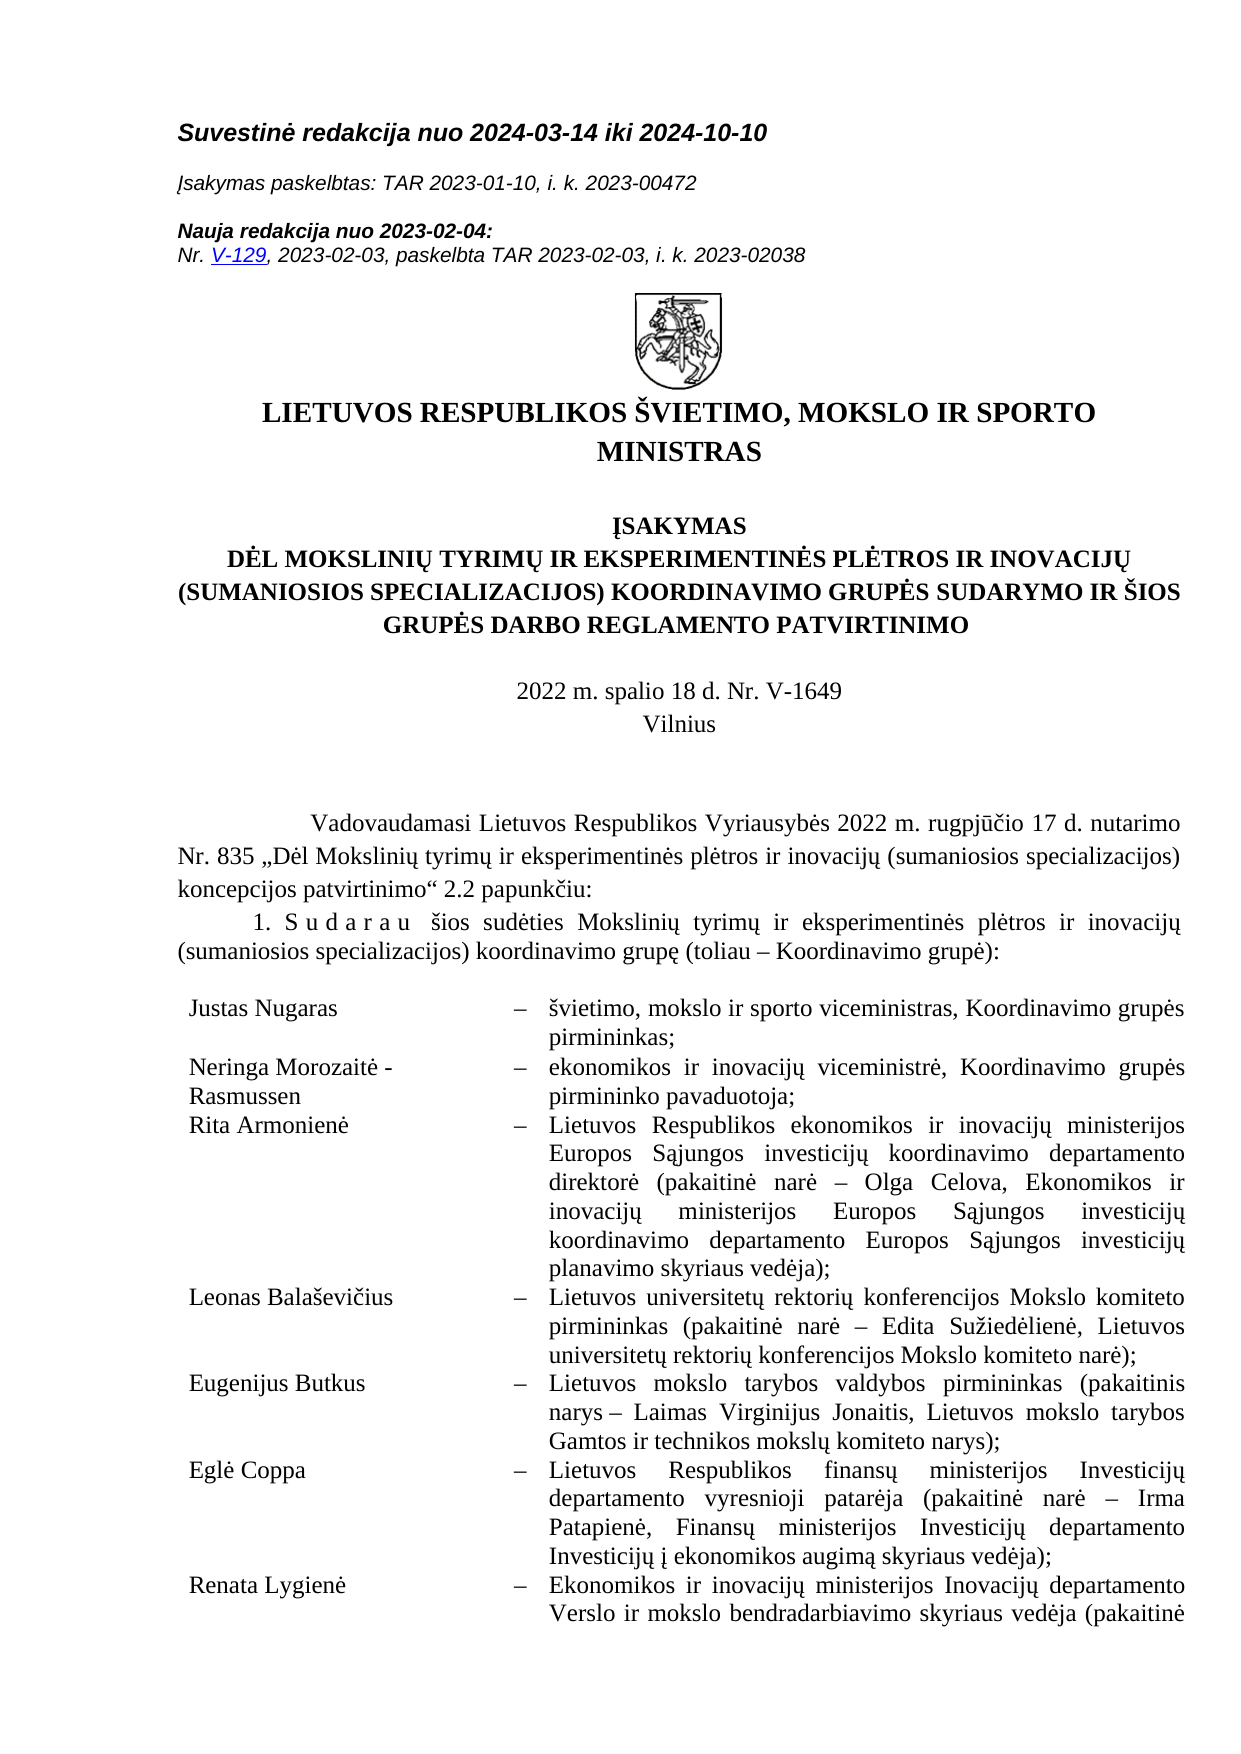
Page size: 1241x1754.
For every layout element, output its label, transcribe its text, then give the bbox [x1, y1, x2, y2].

text 2022 m. spalio 18 d. Nr. V-1649 [177, 676, 1181, 705]
text Nauja redakcija nuo 2023-02-04: [177, 219, 1181, 243]
table_cell Eugenijus Butkus [177, 1369, 502, 1455]
table_cell Lietuvos Respublikos finansų ministerijos Investicijų departamento vyresnioji patarėja (pakaitinė narė – Irma Patapienė, Finansų ministerijos Investicijų departamento Investicijų į ekonomikos augimą skyriaus vedėja); [538, 1455, 1196, 1570]
text LIETUVOS RESPUBLIKOS ŠVIETIMO, MOKSLO IR SPORTO MINISTRAS [177, 395, 1181, 467]
table_cell – [502, 1052, 537, 1110]
table_cell Lietuvos mokslo tarybos valdybos pirmininkas (pakaitinis narys – Laimas Virginijus Jonaitis, Lietuvos mokslo tarybos Gamtos ir technikos mokslų komiteto narys); [538, 1369, 1196, 1455]
table_cell Leonas Balaševičius [177, 1282, 502, 1368]
table_header – [502, 994, 537, 1052]
table_cell Neringa Morozaitė -Rasmussen [177, 1052, 502, 1110]
table_cell Lietuvos Respublikos ekonomikos ir inovacijų ministerijos Europos Sąjungos investicijų koordinavimo departamento direktorė (pakaitinė narė – Olga Celova, Ekonomikos ir inovacijų ministerijos Europos Sąjungos investicijų koordinavimo departamento Europos Sąjungos investicijų planavimo skyriaus vedėja); [538, 1110, 1196, 1282]
text Įsakymas paskelbtas: TAR 2023-01-10, i. k. 2023-00472 [177, 171, 1181, 195]
text Vadovaudamasi Lietuvos Respublikos Vyriausybės 2022 m. rugpjūčio 17 d. nutarimo Nr. 835 „Dėl Mokslinių tyrimų ir eksperimentinės plėtros ir inovacijų (sumaniosios specializacijos) koncepcijos patvirtinimo“ 2.2 papunkčiu: [177, 808, 1181, 903]
table_cell Lietuvos universitetų rektorių konferencijos Mokslo komiteto pirmininkas (pakaitinė narė – Edita Sužiedėlienė, Lietuvos universitetų rektorių konferencijos Mokslo komiteto narė); [538, 1282, 1196, 1368]
table_header Justas Nugaras [177, 994, 502, 1052]
table_cell – [502, 1369, 537, 1455]
table_cell Rita Armonienė [177, 1110, 502, 1282]
table_cell – [502, 1570, 537, 1636]
text Suvestinė redakcija nuo 2024-03-14 iki 2024-10-10 [177, 118, 1181, 147]
table_cell – [502, 1110, 537, 1282]
table_cell – [502, 1455, 537, 1570]
text Vilnius [177, 709, 1181, 738]
text Nr. V-129, 2023-02-03, paskelbta TAR 2023-02-03, i. k. 2023-02038 [177, 243, 1181, 267]
text 1. Sudarau šios sudėties Mokslinių tyrimų ir eksperimentinės plėtros ir inovacijų (sumaniosios specializacijos) koordinavimo grupę (toliau – Koordinavimo grupė): [177, 907, 1181, 965]
table_cell Ekonomikos ir inovacijų ministerijos Inovacijų departamento Verslo ir mokslo bendradarbiavimo skyriaus vedėja (pakaitinė [538, 1570, 1196, 1636]
table_cell ekonomikos ir inovacijų viceministrė, Koordinavimo grupės pirmininko pavaduotoja; [538, 1052, 1196, 1110]
text DĖL MOKSLINIŲ TYRIMŲ IR EKSPERIMENTINĖS PLĖTROS IR INOVACIJŲ (SUMANIOSIOS SPECIALIZACIJOS) KOORDINAVIMO GRUPĖS SUDARYMO IR ŠIOS GRUPĖS DARBO REGLAMENTO PATVIRTINIMO [177, 544, 1181, 639]
text įsakymas [177, 511, 1181, 540]
table_cell Eglė Coppa [177, 1455, 502, 1570]
table_header švietimo, mokslo ir sporto viceministras, Koordinavimo grupės pirmininkas; [538, 994, 1196, 1052]
table_cell – [502, 1282, 537, 1368]
table_cell Renata Lygienė [177, 1570, 502, 1636]
